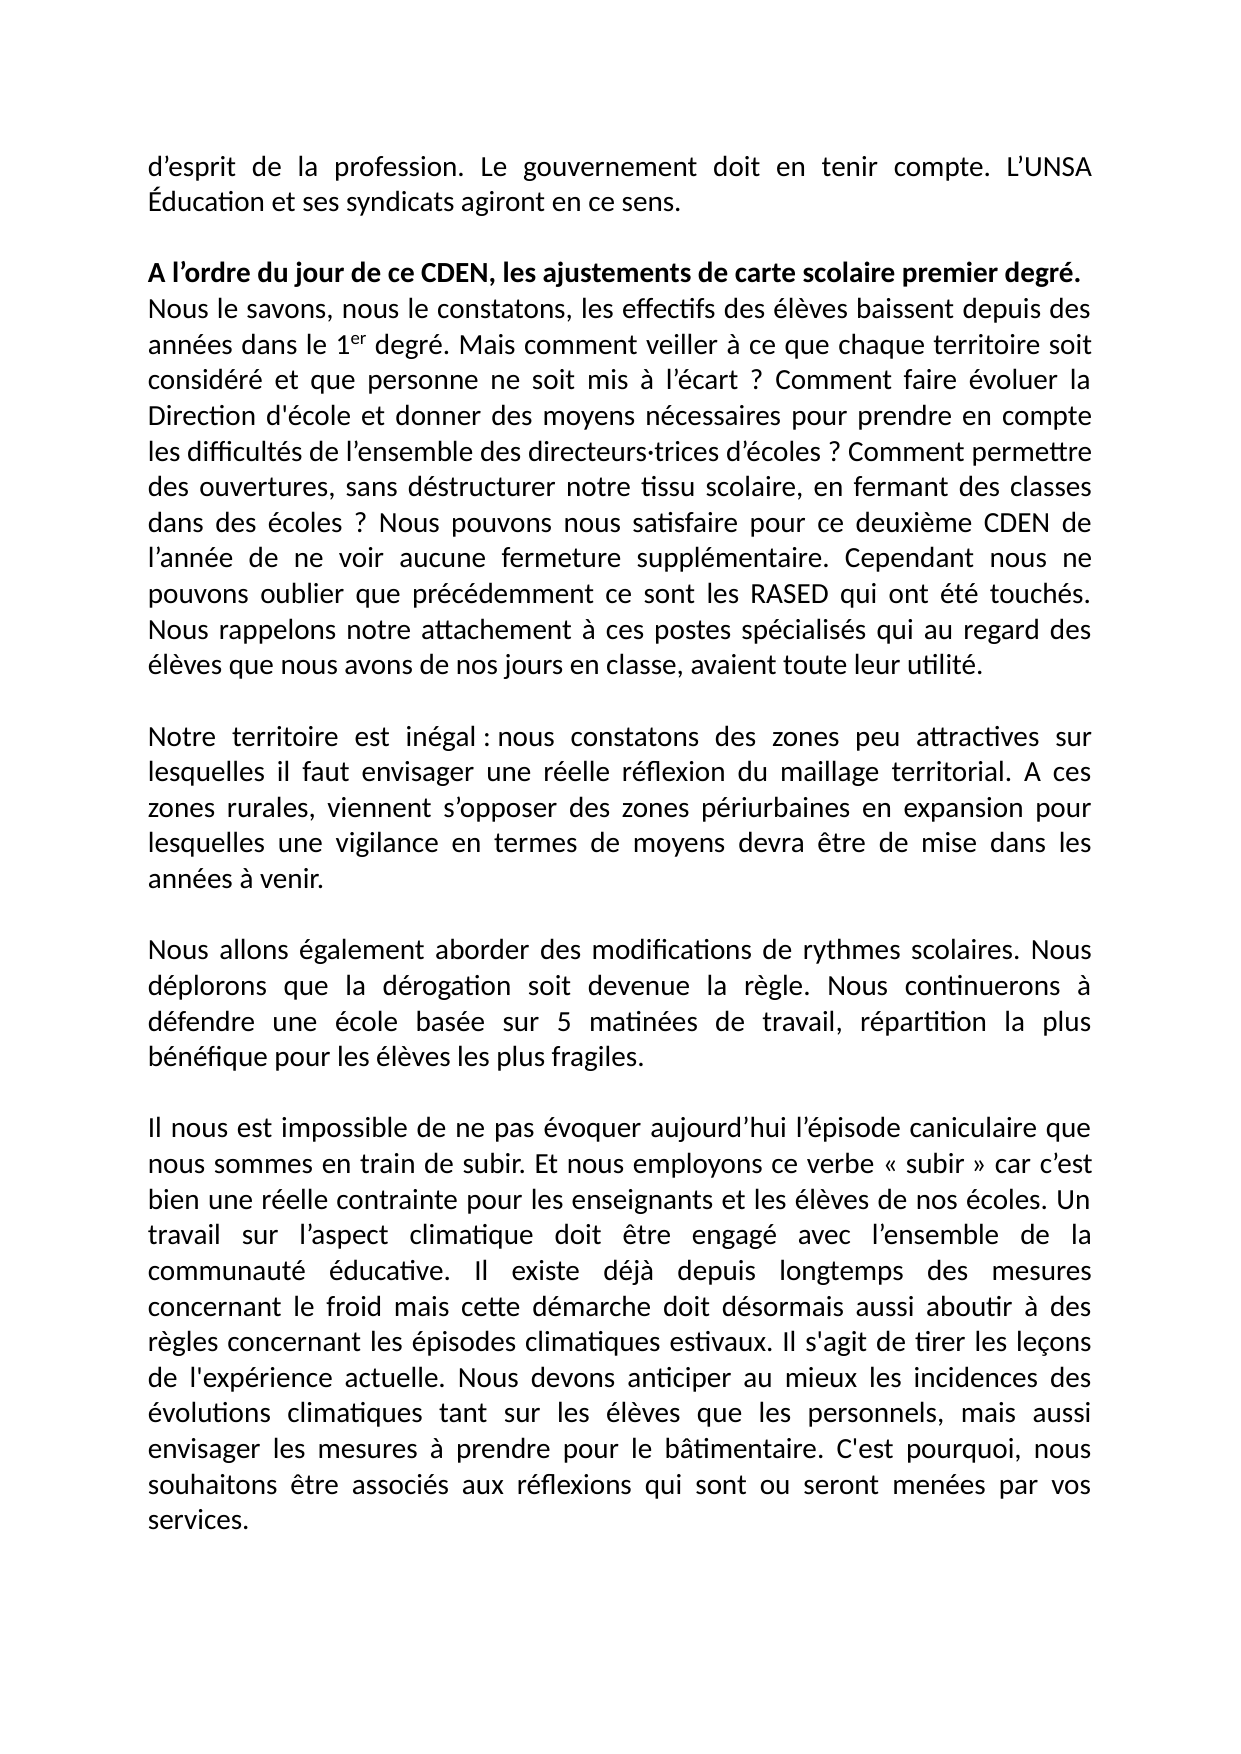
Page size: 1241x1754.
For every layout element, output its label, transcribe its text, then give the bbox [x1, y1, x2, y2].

text Il nous est impossible de ne pas évoquer aujourd’hui l’épisode caniculaire que nous sommes en train de subir. Et nous employons ce verbe « subir » car c’est bien une réelle contrainte pour les enseignants et les élèves de nos écoles. Un travail sur l’aspect climatique doit être engagé avec l’ensemble de la communauté éducative. Il existe déjà depuis longtemps des mesures concernant le froid mais cette démarche doit désormais aussi aboutir à des règles concernant les épisodes climatiques estivaux. Il s'agit de tirer les leçons de l'expérience actuelle. Nous devons anticiper au mieux les incidences des évolutions climatiques tant sur les élèves que les personnels, mais aussi envisager les mesures à prendre pour le bâtimentaire. C'est pourquoi, nous souhaitons être associés aux réflexions qui sont ou seront menées par vos services. [148, 1109, 1093, 1537]
text Notre territoire est inégal : nous constatons des zones peu attractives sur lesquelles il faut envisager une réelle réflexion du maillage territorial. A ces zones rurales, viennent s’opposer des zones périurbaines en expansion pour lesquelles une vigilance en termes de moyens devra être de mise dans les années à venir. [148, 718, 1093, 896]
text A l’ordre du jour de ce CDEN, les ajustements de carte scolaire premier degré. [148, 254, 1093, 290]
text Nous allons également aborder des modifications de rythmes scolaires. Nous déplorons que la dérogation soit devenue la règle. Nous continuerons à défendre une école basée sur 5 matinées de travail, répartition la plus bénéfique pour les élèves les plus fragiles. [148, 931, 1093, 1074]
text d’esprit de la profession. Le gouvernement doit en tenir compte. L’UNSA Éducation et ses syndicats agiront en ce sens. [148, 148, 1093, 219]
text Nous le savons, nous le constatons, les effectifs des élèves baissent depuis des années dans le 1er degré. Mais comment veiller à ce que chaque territoire soit considéré et que personne ne soit mis à l’écart ? Comment faire évoluer la Direction d'école et donner des moyens nécessaires pour prendre en compte les difficultés de l’ensemble des directeurs·trices d’écoles ? Comment permettre des ouvertures, sans déstructurer notre tissu scolaire, en fermant des classes dans des écoles ? Nous pouvons nous satisfaire pour ce deuxième CDEN de l’année de ne voir aucune fermeture supplémentaire. Cependant nous ne pouvons oublier que précédemment ce sont les RASED qui ont été touchés. Nous rappelons notre attachement à ces postes spécialisés qui au regard des élèves que nous avons de nos jours en classe, avaient toute leur utilité. [148, 290, 1093, 682]
